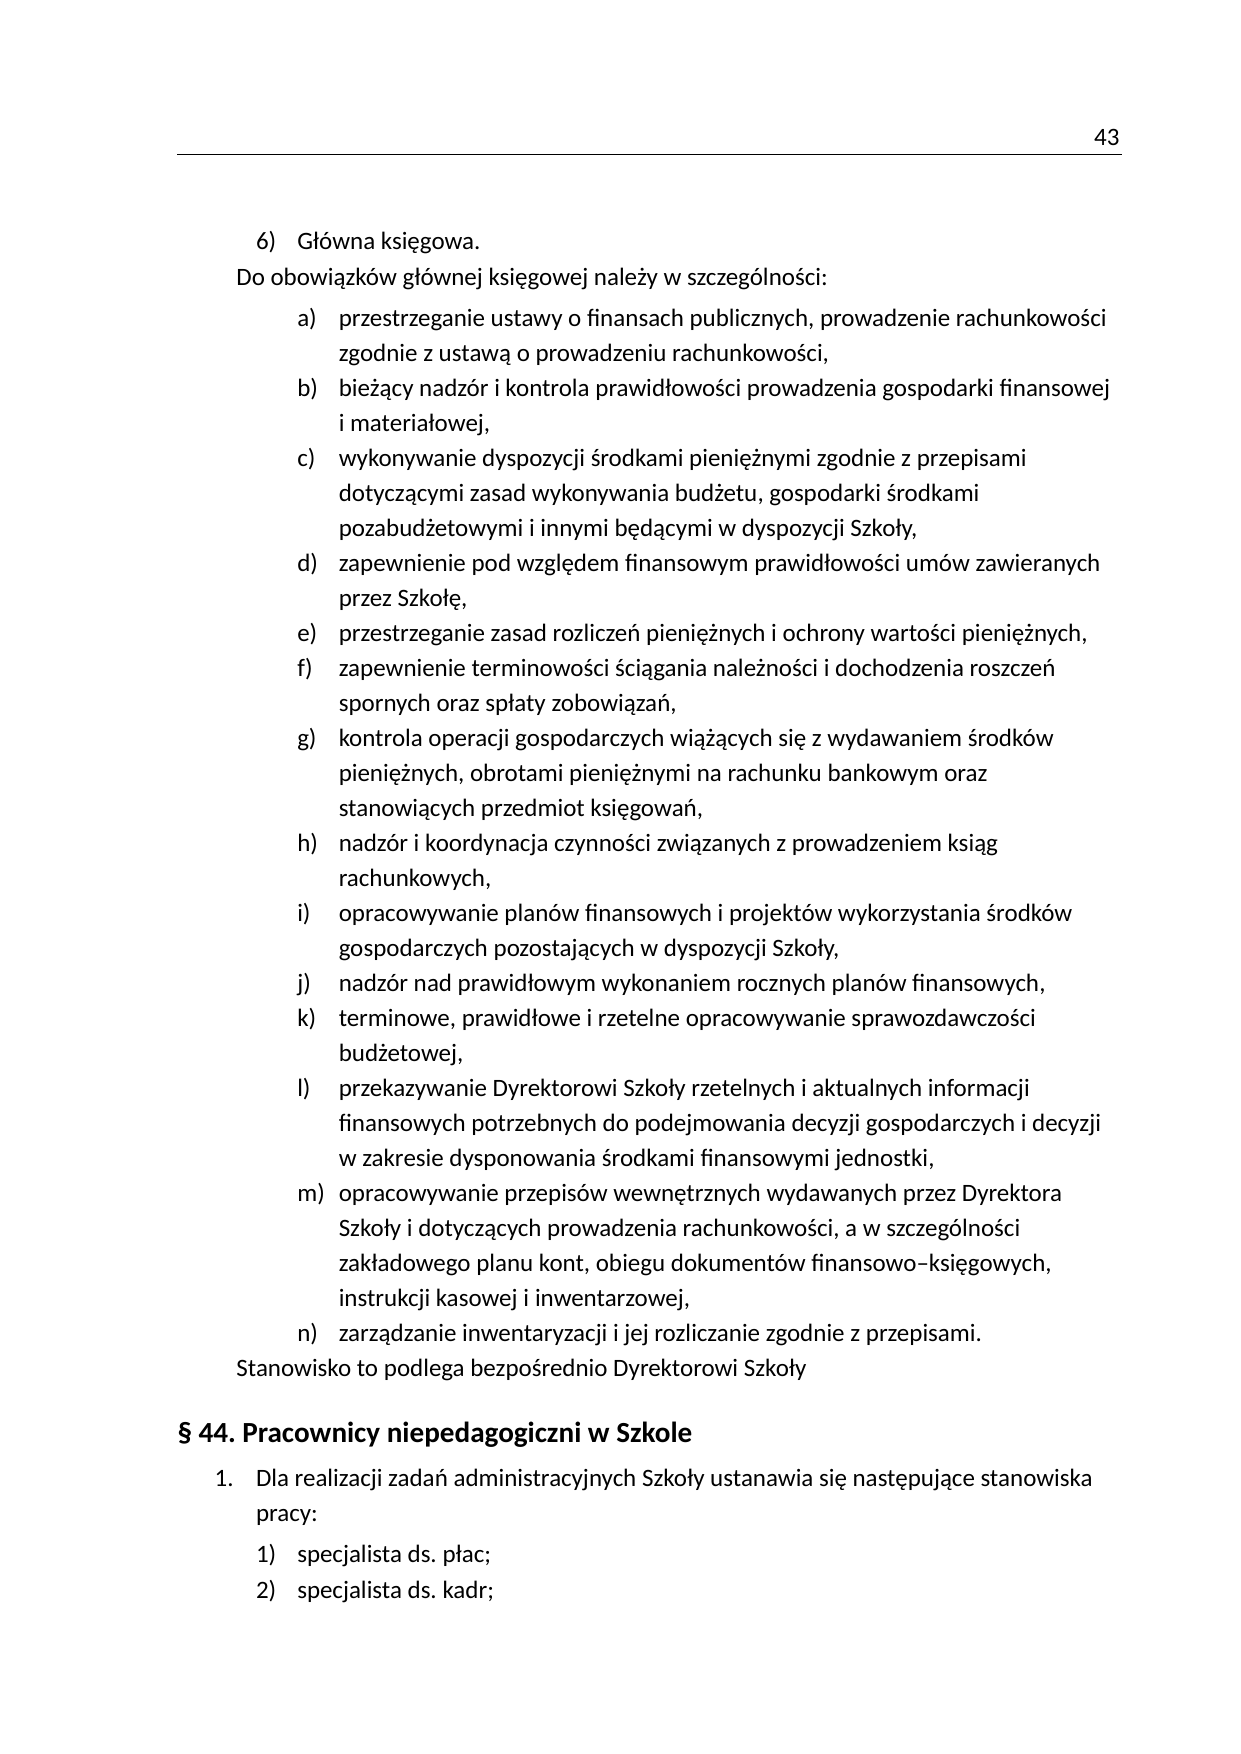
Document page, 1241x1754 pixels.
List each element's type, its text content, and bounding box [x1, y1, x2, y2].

subtitle § 44. Pracownicy niepedagogiczni w Szkole [177, 1414, 1122, 1450]
list Główna księgowa. [256, 225, 1122, 256]
list zarządzanie inwentaryzacji i jej rozliczanie zgodnie z przepisami. [297, 1317, 1122, 1348]
text Stanowisko to podlega bezpośrednio Dyrektorowi Szkoły [177, 1352, 1122, 1383]
list bieżący nadzór i kontrola prawidłowości prowadzenia gospodarki finansowej i materiałowej, [297, 372, 1122, 438]
text Do obowiązków głównej księgowej należy w szczególności: [177, 261, 1122, 292]
list nadzór nad prawidłowym wykonaniem rocznych planów finansowych, [297, 967, 1122, 998]
list specjalista ds. płac; [256, 1538, 1122, 1569]
list zapewnienie terminowości ściągania należności i dochodzenia roszczeń spornych oraz spłaty zobowiązań, [297, 652, 1122, 718]
list opracowywanie planów finansowych i projektów wykorzystania środków gospodarczych pozostających w dyspozycji Szkoły, [297, 897, 1122, 963]
list przekazywanie Dyrektorowi Szkoły rzetelnych i aktualnych informacji finansowych potrzebnych do podejmowania decyzji gospodarczych i decyzji w zakresie dysponowania środkami finansowymi jednostki, [297, 1072, 1122, 1173]
list nadzór i koordynacja czynności związanych z prowadzeniem ksiąg rachunkowych, [297, 827, 1122, 893]
list kontrola operacji gospodarczych wiążących się z wydawaniem środków pieniężnych, obrotami pieniężnymi na rachunku bankowym oraz stanowiących przedmiot księgowań, [297, 722, 1122, 823]
list zapewnienie pod względem finansowym prawidłowości umów zawieranych przez Szkołę, [297, 547, 1122, 613]
list terminowe, prawidłowe i rzetelne opracowywanie sprawozdawczości budżetowej, [297, 1002, 1122, 1068]
list przestrzeganie zasad rozliczeń pieniężnych i ochrony wartości pieniężnych, [297, 617, 1122, 648]
list opracowywanie przepisów wewnętrznych wydawanych przez Dyrektora Szkoły i dotyczących prowadzenia rachunkowości, a w szczególności zakładowego planu kont, obiegu dokumentów finansowo–księgowych, instrukcji kasowej i inwentarzowej, [297, 1177, 1122, 1313]
list przestrzeganie ustawy o finansach publicznych, prowadzenie rachunkowości zgodnie z ustawą o prowadzeniu rachunkowości, [297, 302, 1122, 368]
list specjalista ds. kadr; [256, 1575, 1122, 1605]
list wykonywanie dyspozycji środkami pieniężnymi zgodnie z przepisami dotyczącymi zasad wykonywania budżetu, gospodarki środkami pozabudżetowymi i innymi będącymi w dyspozycji Szkoły, [297, 442, 1122, 543]
list Dla realizacji zadań administracyjnych Szkoły ustanawia się następujące stanowiska pracy: [214, 1462, 1122, 1528]
